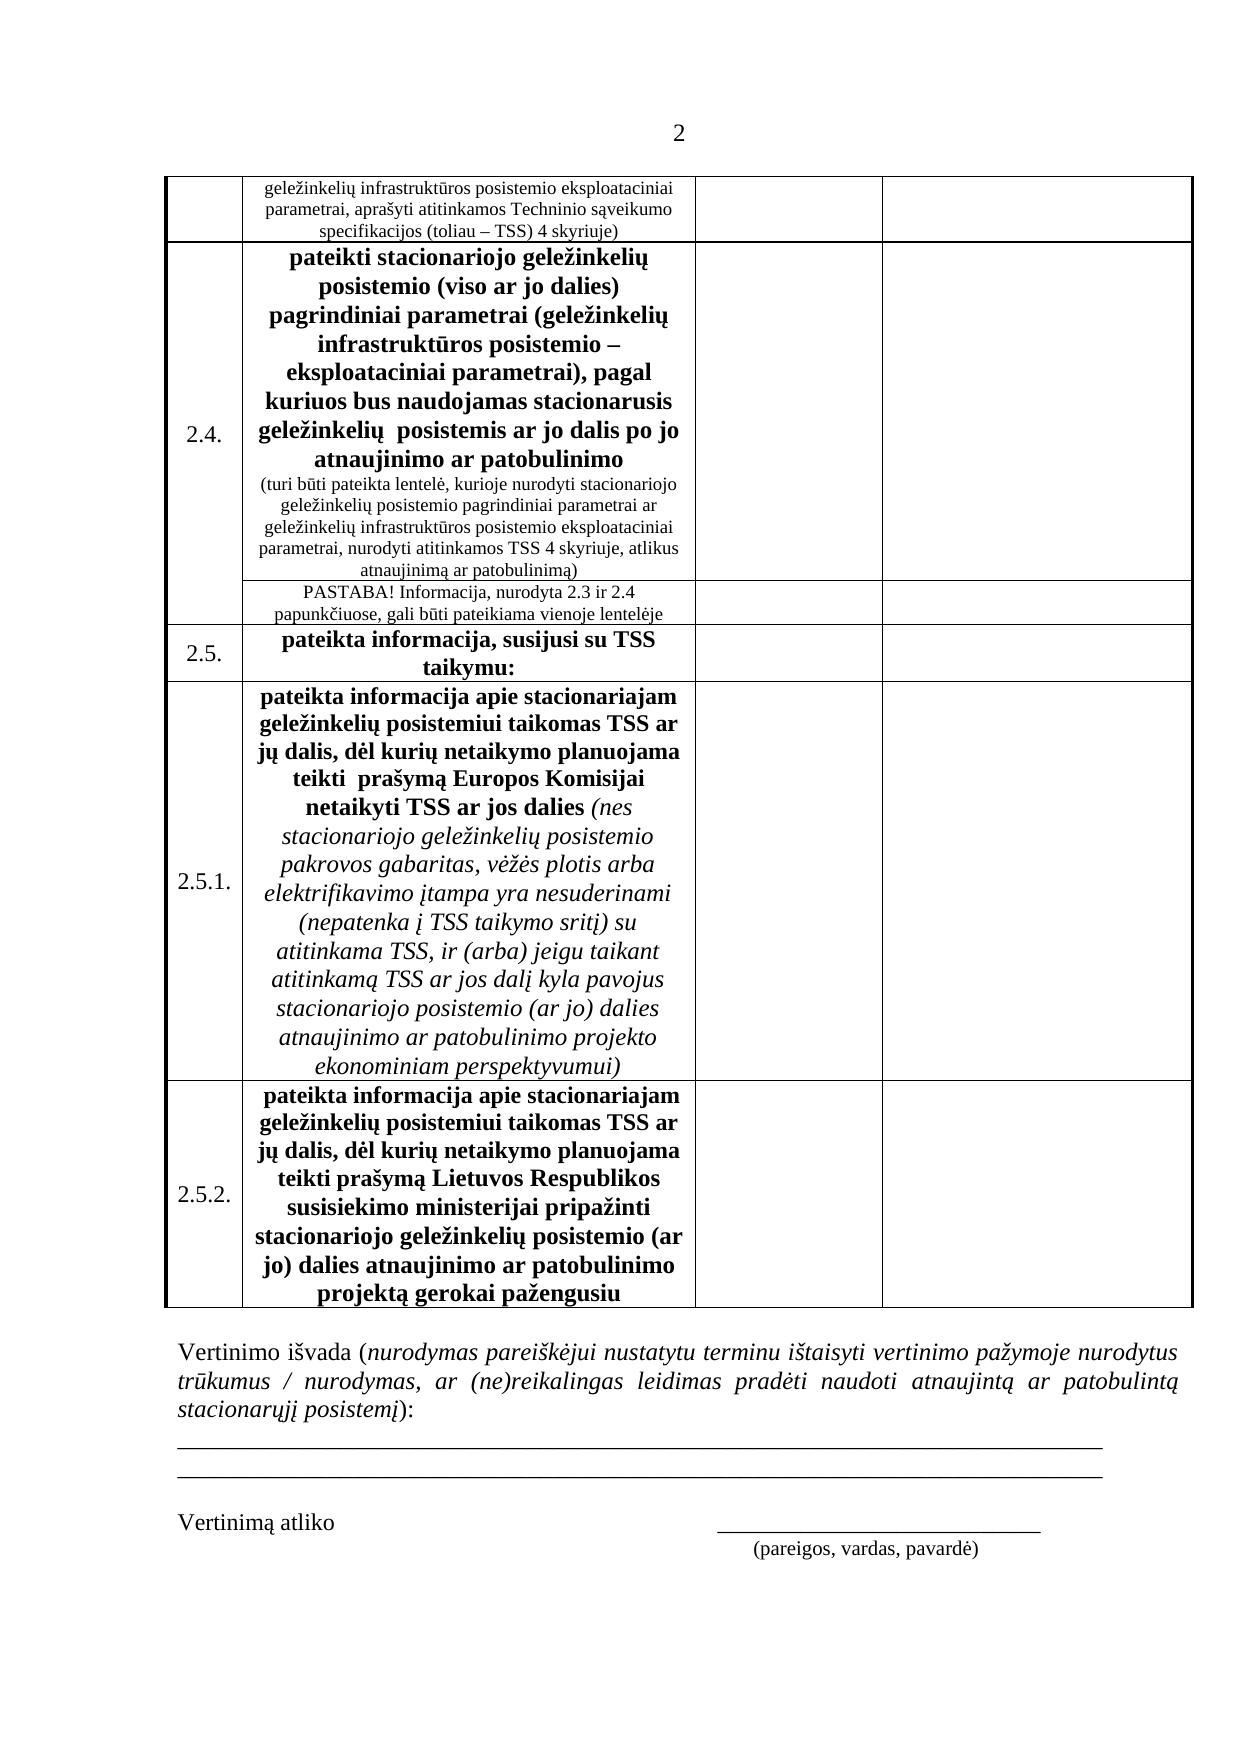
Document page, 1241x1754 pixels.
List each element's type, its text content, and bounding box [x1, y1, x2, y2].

table_cell [883, 177, 1191, 241]
text __________________________________________________________________________ [177, 1452, 1181, 1481]
table_cell [883, 243, 1191, 580]
text Vertinimą atliko ___________________________ [177, 1508, 1181, 1536]
table_cell 2.5.1. [168, 682, 242, 1079]
table_cell [883, 682, 1191, 1079]
table_cell pateikta informacija apie stacionariajam geležinkelių posistemiui taikomas TSS ar jų dalis, dėl kurių netaikymo planuojama teikti prašymą Lietuvos Respublikos susisiekimo ministerijai pripažinti stacionariojo geležinkelių posistemio (ar jo) dalies atnaujinimo ar patobulinimo projektą gerokai pažengusiu [243, 1081, 695, 1307]
table_cell [883, 581, 1191, 624]
table_cell [696, 1081, 882, 1307]
table_cell [696, 625, 882, 681]
table_cell 2.5. [168, 625, 242, 681]
table_cell pateikti stacionariojo geležinkelių posistemio (viso ar jo dalies) pagrindiniai parametrai (geležinkelių infrastruktūros posistemio – eksploataciniai parametrai), pagal kuriuos bus naudojamas stacionarusis geležinkelių posistemis ar jo dalis po jo atnaujinimo ar patobulinimo (turi būti pateikta lentelė, kurioje nurodyti stacionariojo geležinkelių posistemio pagrindiniai parametrai ar geležinkelių infrastruktūros posistemio eksploataciniai parametrai, nurodyti atitinkamos TSS 4 skyriuje, atlikus atnaujinimą ar patobulinimą) [243, 243, 695, 580]
text __________________________________________________________________________ [177, 1423, 1181, 1452]
table_cell geležinkelių infrastruktūros posistemio eksploataciniai parametrai, aprašyti atitinkamos Techninio sąveikumo specifikacijos (toliau – TSS) 4 skyriuje) [243, 177, 695, 241]
table_cell PASTABA! Informacija, nurodyta 2.3 ir 2.4 papunkčiuose, gali būti pateikiama vienoje lentelėje [243, 581, 695, 624]
table_cell pateikta informacija, susijusi su TSS taikymu: [243, 625, 695, 681]
table_cell [696, 682, 882, 1079]
table_cell [696, 243, 882, 580]
table_cell [696, 581, 882, 624]
text Vertinimo išvada (nurodymas pareiškėjui nustatytu terminu ištaisyti vertinimo pažymoje nurodytus trūkumus / nurodymas, ar (ne)reikalingas leidimas pradėti naudoti atnaujintą ar patobulintą stacionarųjį posistemį): [177, 1337, 1181, 1423]
table_cell 2.4. [168, 243, 242, 624]
table_cell [883, 1081, 1191, 1307]
table_cell pateikta informacija apie stacionariajam geležinkelių posistemiui taikomas TSS ar jų dalis, dėl kurių netaikymo planuojama teikti prašymą Europos Komisijai netaikyti TSS ar jos dalies (nes stacionariojo geležinkelių posistemio pakrovos gabaritas, vėžės plotis arba elektrifikavimo įtampa yra nesuderinami (nepatenka į TSS taikymo sritį) su atitinkama TSS, ir (arba) jeigu taikant atitinkamą TSS ar jos dalį kyla pavojus stacionariojo posistemio (ar jo) dalies atnaujinimo ar patobulinimo projekto ekonominiam perspektyvumui) [243, 682, 695, 1079]
table_cell 2.5.2. [168, 1081, 242, 1307]
table_cell [696, 177, 882, 241]
text (pareigos, vardas, pavardė) [177, 1536, 1181, 1560]
table_cell [168, 177, 242, 241]
table_cell [883, 625, 1191, 681]
